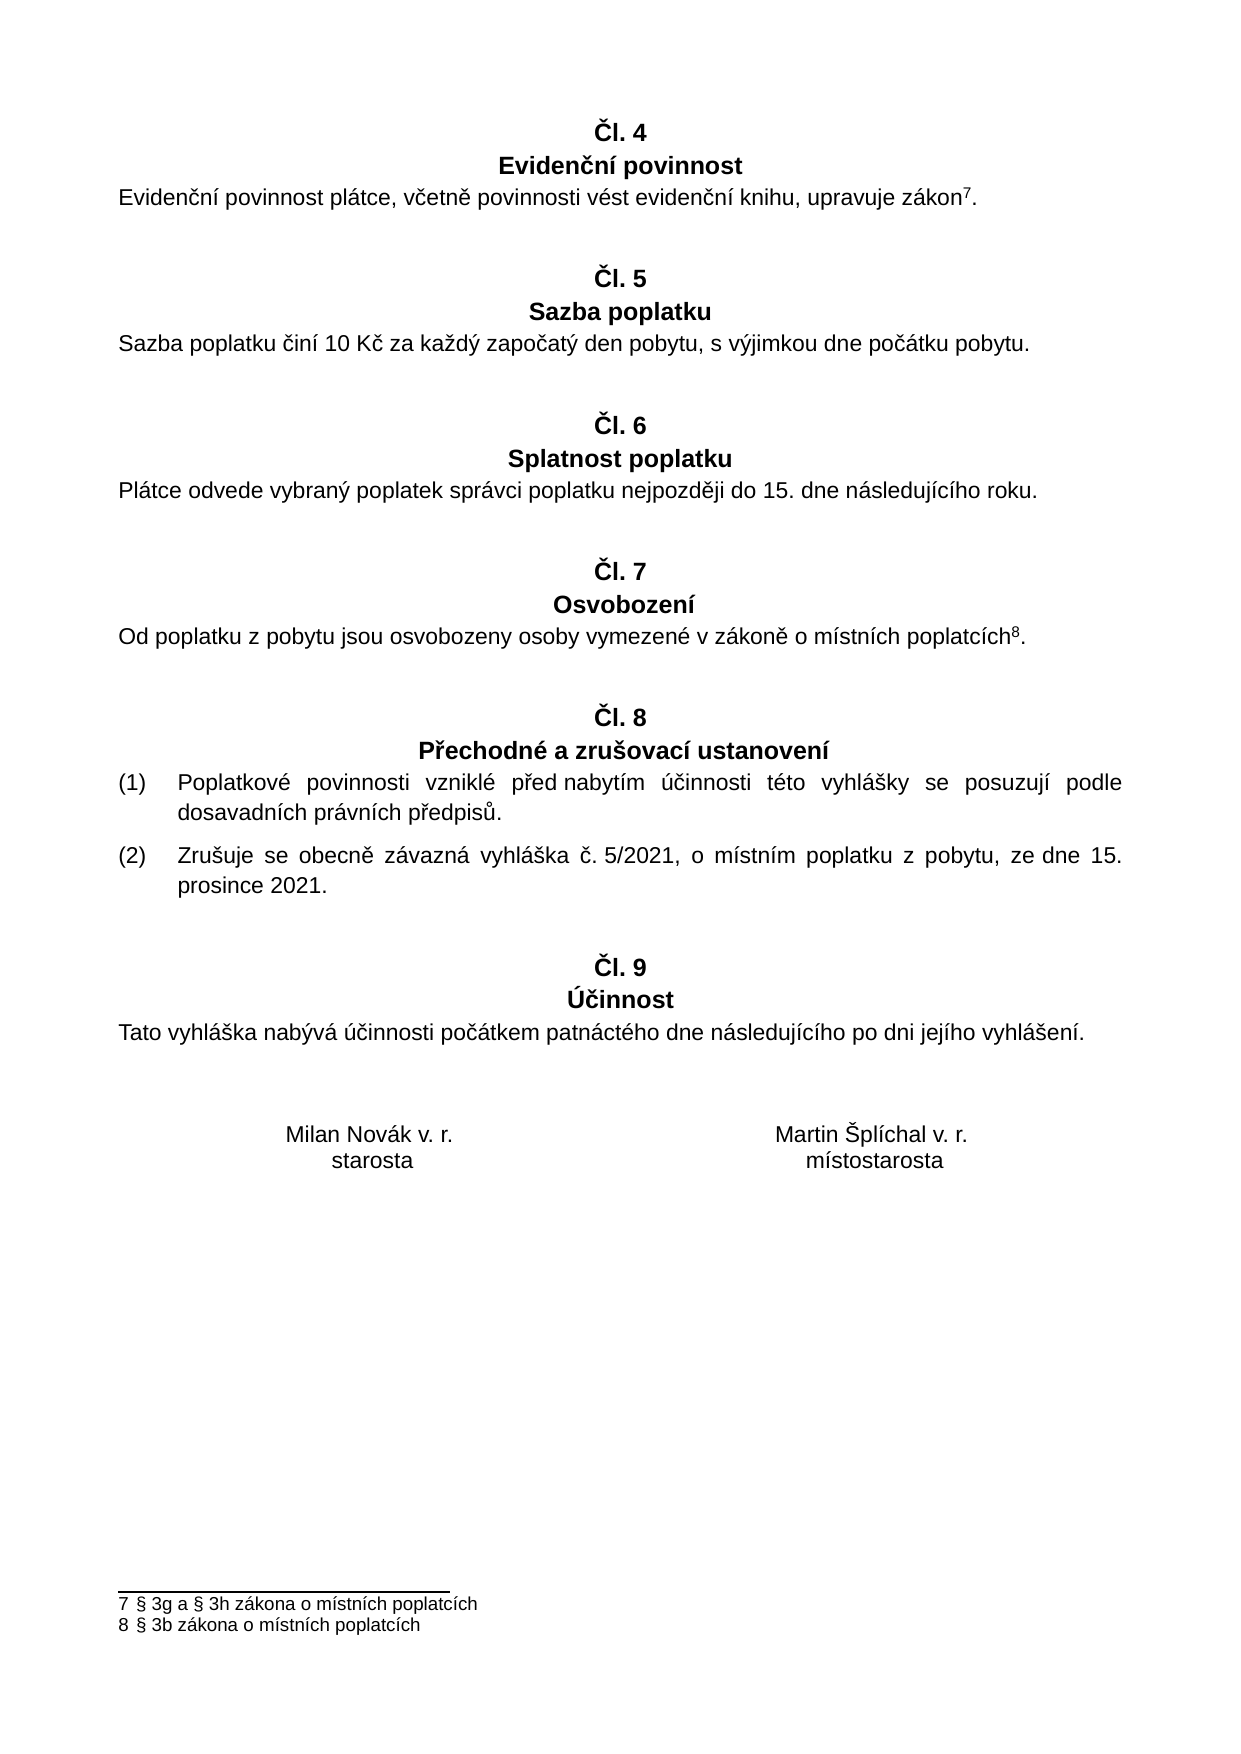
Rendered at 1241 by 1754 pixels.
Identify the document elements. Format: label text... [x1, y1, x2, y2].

text Tato vyhláška nabývá účinnosti počátkem patnáctého dne následujícího po dni jejího vyhlášení. [118, 1018, 1122, 1045]
list Zrušuje se obecně závazná vyhláška č. 5/2021, o místním poplatku z pobytu, ze dne 15. prosince 2021. [118, 842, 1122, 899]
text § 3b zákona o místních poplatcích [118, 1614, 1122, 1635]
table_header Milan Novák v. r. starosta [118, 1061, 620, 1179]
text Od poplatku z pobytu jsou osvobozeny osoby vymezené v zákoně o místních poplatcích. [118, 623, 1122, 649]
subtitle Čl. 8 Přechodné a zrušovací ustanovení [118, 703, 1122, 765]
subtitle Čl. 4 Evidenční povinnost [118, 118, 1122, 180]
subtitle Čl. 6 Splatnost poplatku [118, 411, 1122, 472]
text Evidenční povinnost plátce, včetně povinnosti vést evidenční knihu, upravuje zákon. [118, 184, 1122, 211]
list Poplatkové povinnosti vzniklé před nabytím účinnosti této vyhlášky se posuzují podle dosavadních právních předpisů. [118, 769, 1122, 826]
subtitle Čl. 9 Účinnost [118, 952, 1122, 1014]
subtitle Čl. 5 Sazba poplatku [118, 264, 1122, 326]
text § 3g a § 3h zákona o místních poplatcích [118, 1592, 1122, 1614]
table_cell [118, 1179, 620, 1297]
table_header Martin Šplíchal v. r. místostarosta [620, 1061, 1122, 1179]
text Plátce odvede vybraný poplatek správci poplatku nejpozději do 15. dne následujícího roku. [118, 477, 1122, 503]
subtitle Čl. 7 Osvobození [118, 557, 1122, 619]
table_cell [620, 1179, 1122, 1297]
text Sazba poplatku činí 10 Kč za každý započatý den pobytu, s výjimkou dne počátku pobytu. [118, 330, 1122, 357]
